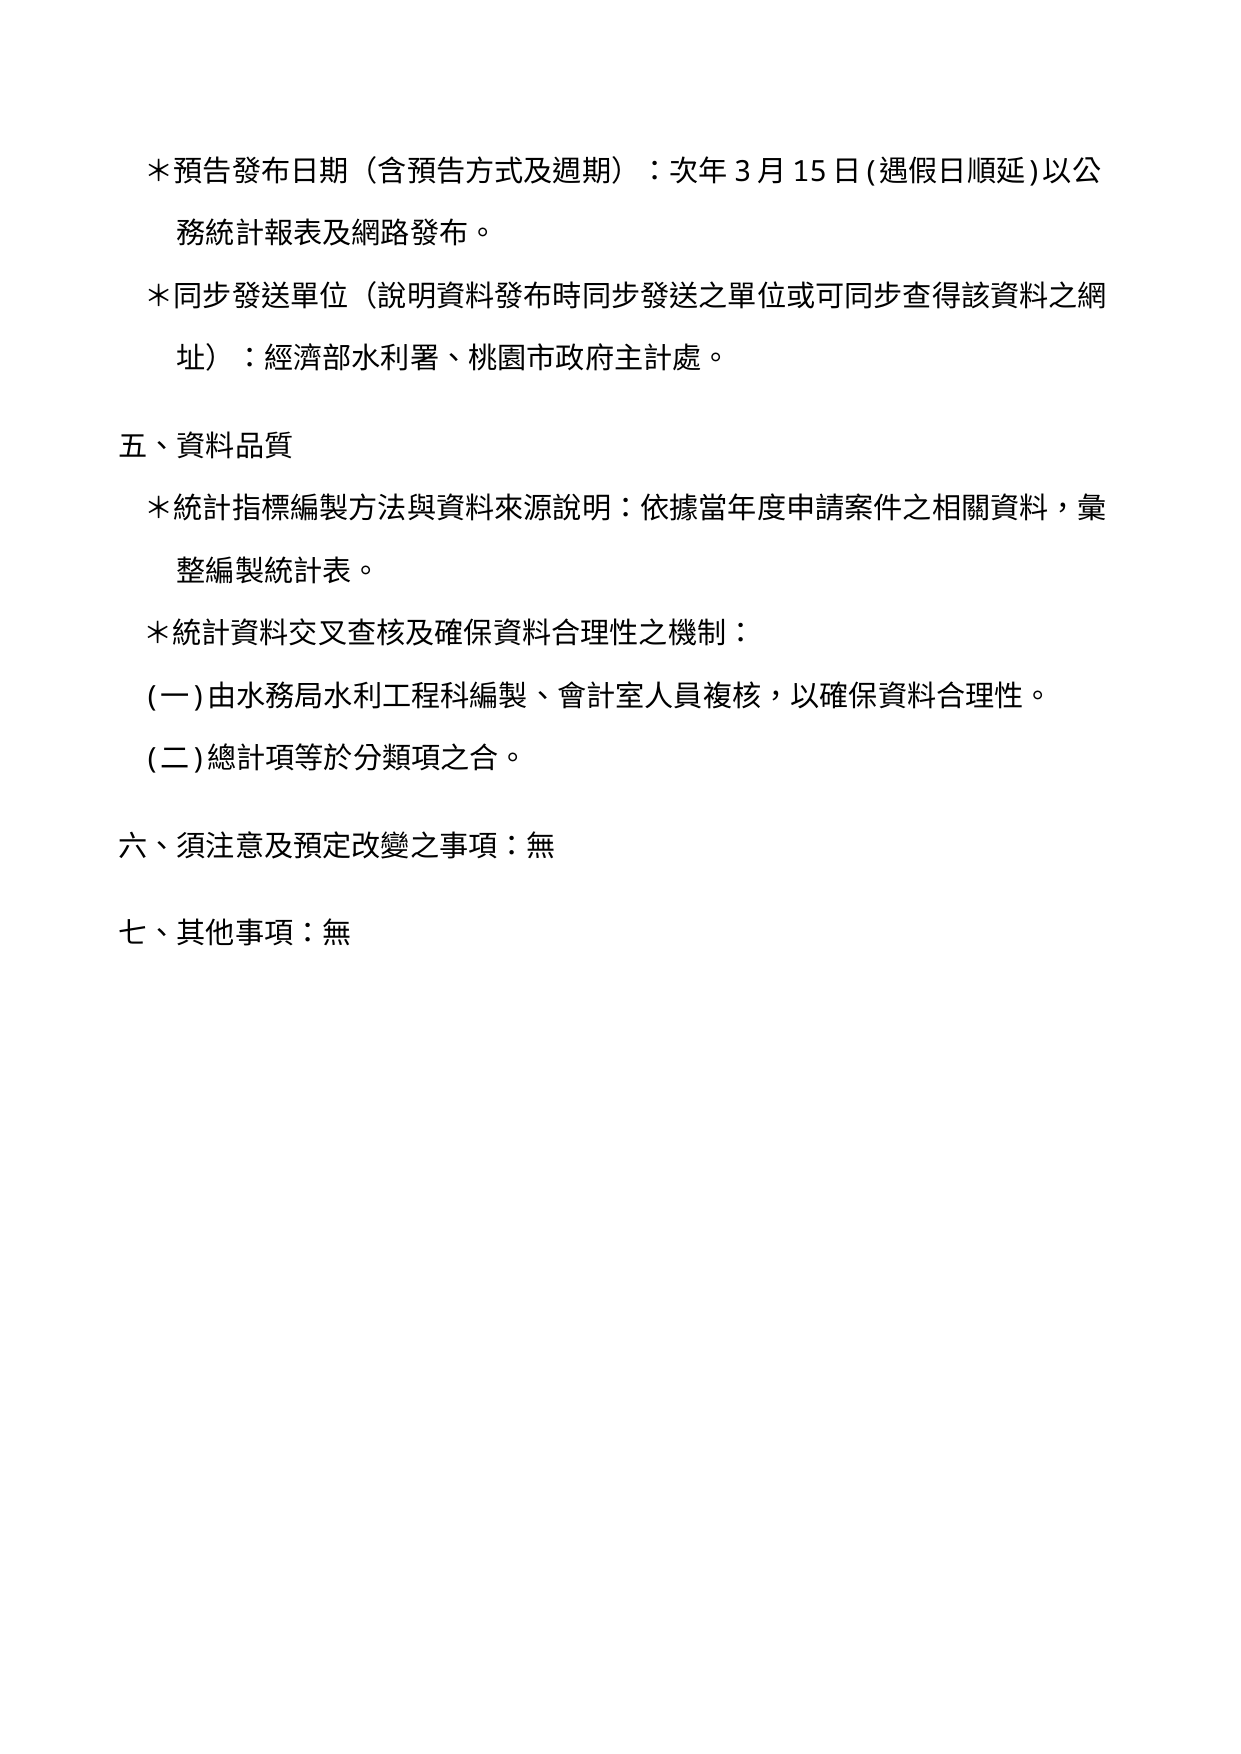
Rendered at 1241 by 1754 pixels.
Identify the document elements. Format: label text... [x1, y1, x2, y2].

text ＊同步發送單位（說明資料發布時同步發送之單位或可同步查得該資料之網址）：經濟部水利署、桃園市政府主計處。 [144, 252, 1122, 377]
text 七、其他事項：無 [118, 889, 1122, 952]
text ＊預告發布日期（含預告方式及週期）：次年3月15日(遇假日順延)以公務統計報表及網路發布。 [144, 127, 1122, 252]
text 五、資料品質 [118, 402, 1122, 464]
text (二)總計項等於分類項之合。 [143, 714, 1122, 777]
text ＊統計資料交叉查核及確保資料合理性之機制： [143, 589, 1122, 652]
text (一)由水務局水利工程科編製、會計室人員複核，以確保資料合理性。 [143, 652, 1122, 714]
text 六、須注意及預定改變之事項：無 [118, 802, 1122, 864]
text ＊統計指標編製方法與資料來源說明：依據當年度申請案件之相關資料，彙整編製統計表。 [144, 464, 1122, 589]
